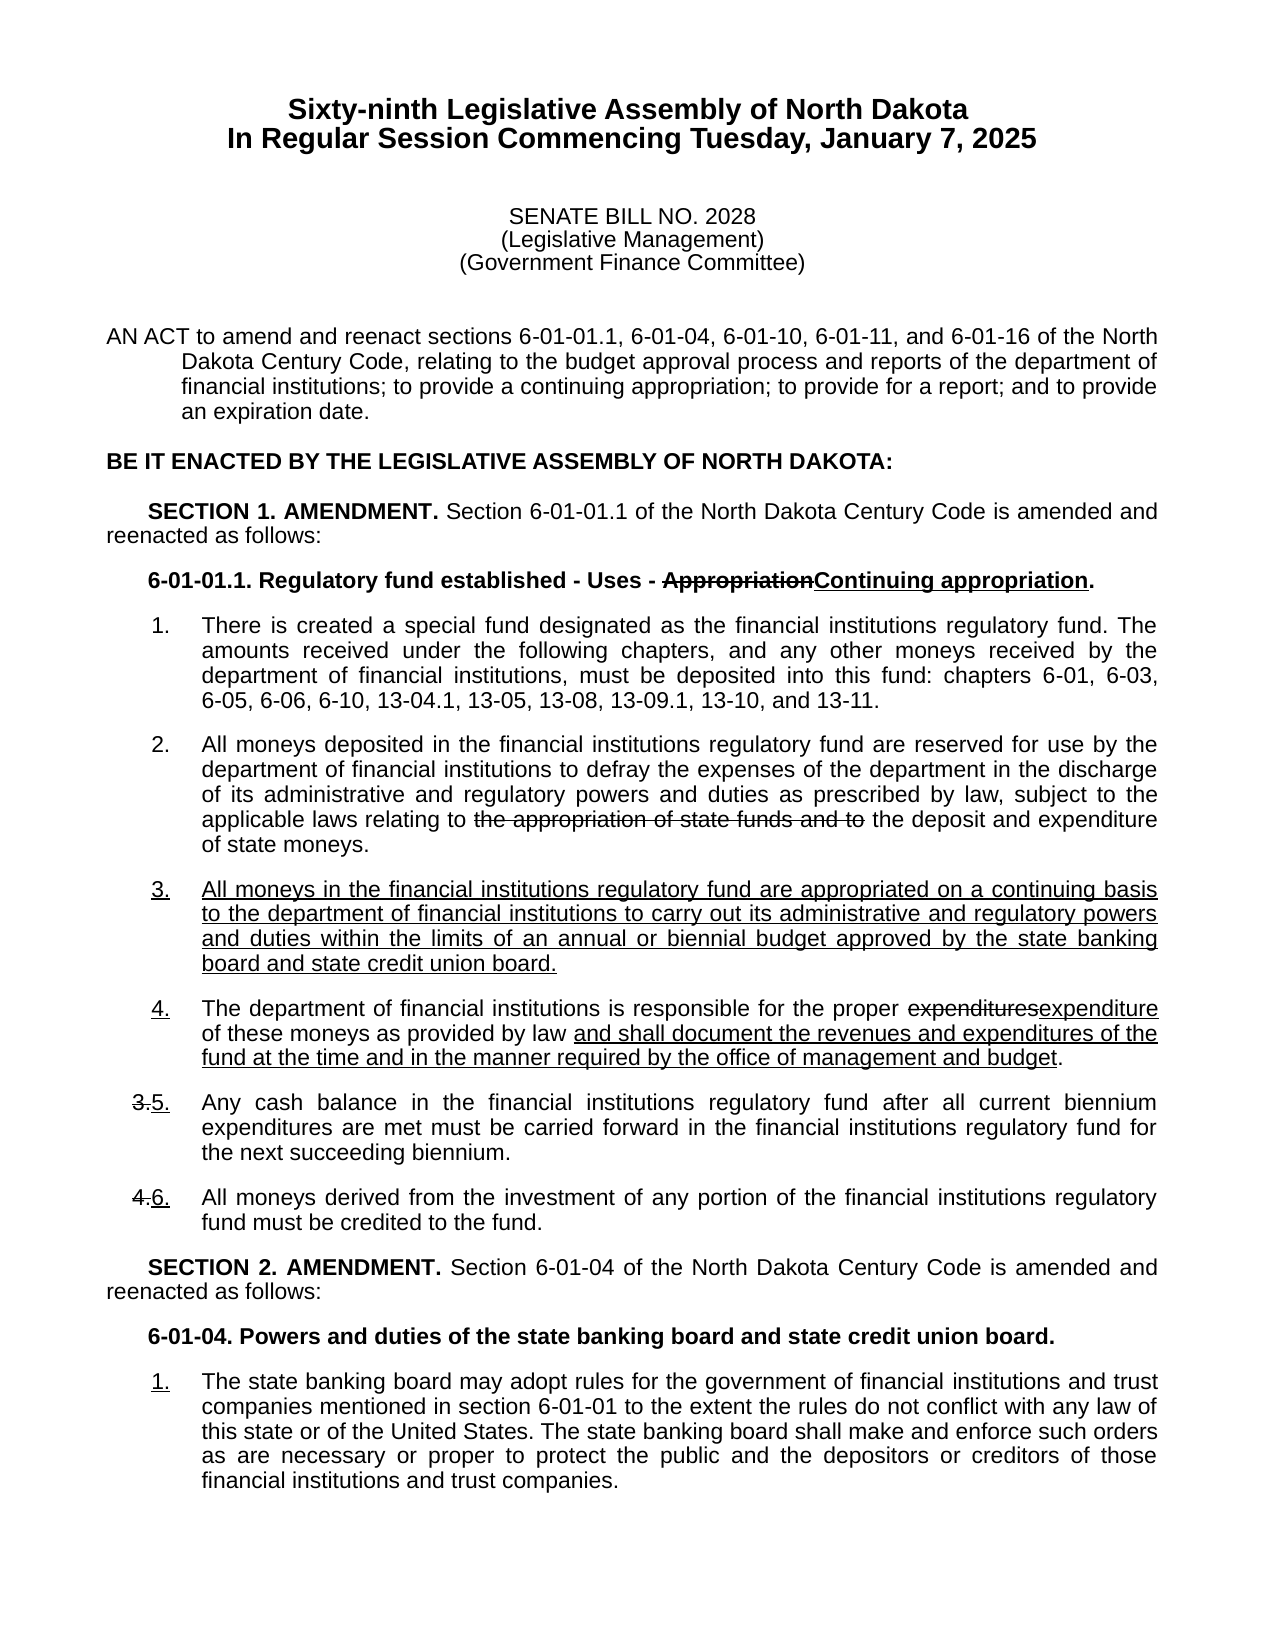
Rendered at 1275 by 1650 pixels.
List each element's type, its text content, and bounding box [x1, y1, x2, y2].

subtitle 6‑01‑04. Powers and duties of the state banking board and state credit union board. [106, 1325, 1158, 1349]
text 1. There is created a special fund designated as the financial institutions regulatory fund. The amounts received under the following chapters, and any other moneys received by the department of financial institutions, must be deposited into this fund: chapters 6‑01, 6‑03, 6‑05, 6‑06, 6‑10, 13‑04.1, 13‑05, 13‑08, 13‑09.1, 13‑10, and 13‑11. [106, 614, 1158, 713]
text 1. The state banking board may adopt rules for the government of financial institutions and trust companies mentioned in section 6‑01‑01 to the extent the rules do not conflict with any law of this state or of the United States. The state banking board shall make and enforce such orders as are necessary or proper to protect the public and the depositors or creditors of those financial institutions and trust companies. [106, 1370, 1158, 1494]
text SECTION 1. AMENDMENT. Section 6‑01‑01.1 of the North Dakota Century Code is amended and reenacted as follows: [106, 499, 1158, 549]
text SECTION 2. AMENDMENT. Section 6‑01‑04 of the North Dakota Century Code is amended and reenacted as follows: [106, 1255, 1158, 1305]
text BE IT ENACTED BY THE LEGISLATIVE ASSEMBLY OF NORTH DAKOTA: [106, 449, 1158, 474]
text 4. The department of financial institutions is responsible for the proper expendituresexpenditure of these moneys as provided by law and shall document the revenues and expenditures of the fund at the time and in the manner required by the office of management and budget. [106, 996, 1158, 1071]
subtitle 6‑01‑01.1. Regulatory fund established ‑ Uses ‑ AppropriationContinuing appropriation. [106, 569, 1158, 594]
title AN ACT to amend and reenact sections 6‑01‑01.1, 6‑01‑04, 6‑01‑10, 6‑01‑11, and 6‑01‑16 of the North Dakota Century Code, relating to the budget approval process and reports of the department of financial institutions; to provide a continuing appropriation; to provide for a report; and to provide an expiration date. [106, 325, 1158, 424]
text Senate BILL NO. 2028 [106, 204, 1158, 229]
text (Legislative Management) [106, 229, 1158, 252]
title Sixty-ninth Legislative Assembly of North Dakota [106, 96, 1158, 125]
text (Government Finance Committee) [106, 252, 1158, 275]
text 3. All moneys in the financial institutions regulatory fund are appropriated on a continuing basis to the department of financial institutions to carry out its administrative and regulatory powers and duties within the limits of an annual or biennial budget approved by the state banking board and state credit union board. [106, 877, 1158, 976]
title In Regular Session Commencing Tuesday, January 7, 2025 [106, 125, 1158, 154]
text 4.6. All moneys derived from the investment of any portion of the financial institutions regulatory fund must be credited to the fund. [106, 1185, 1158, 1235]
text 2. All moneys deposited in the financial institutions regulatory fund are reserved for use by the department of financial institutions to defray the expenses of the department in the discharge of its administrative and regulatory powers and duties as prescribed by law, subject to the applicable laws relating to the appropriation of state funds and to the deposit and expenditure of state moneys. [106, 733, 1158, 857]
text 3.5. Any cash balance in the financial institutions regulatory fund after all current biennium expenditures are met must be carried forward in the financial institutions regulatory fund for the next succeeding biennium. [106, 1091, 1158, 1165]
